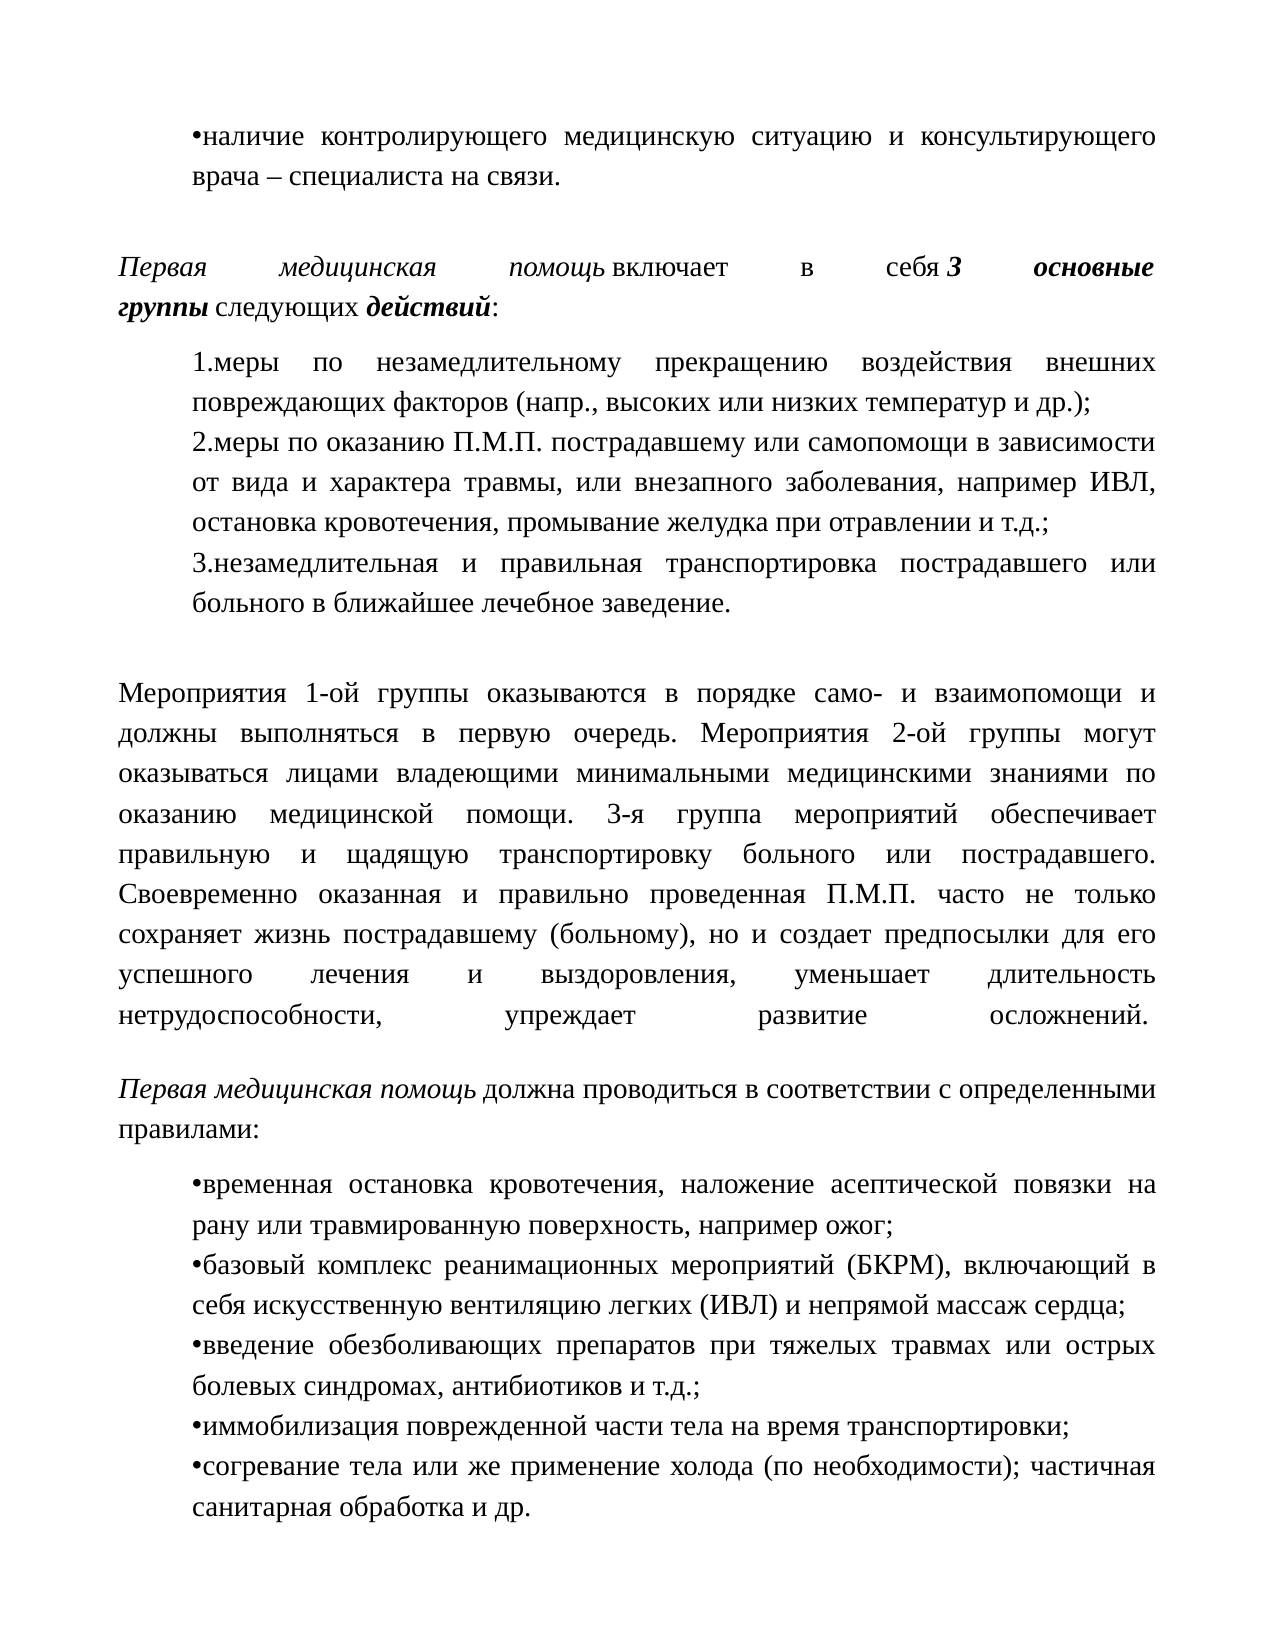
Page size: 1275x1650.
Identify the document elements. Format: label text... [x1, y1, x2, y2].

list введение обезболивающих препаратов при тяжелых травмах или острых болевых синдромах, антибиотиков и т.д.; [118, 1327, 1157, 1401]
list наличие контролирующего медицинскую ситуацию и консультирующего врача – специалиста на связи. [118, 118, 1157, 192]
text Мероприятия 1-ой группы оказываются в порядке само- и взаимопомощи и должны выполняться в первую очередь. Мероприятия 2-ой группы могут оказываться лицами владеющими минимальными медицинскими знаниями по оказанию медицинской помощи. 3-я группа мероприятий обеспечивает правильную и щадящую транспортировку больного или пострадавшего. Своевременно оказанная и правильно проведенная П.М.П. часто не только сохраняет жизнь пострадавшему (больному), но и создает предпосылки для его успешного лечения и выздоровления, уменьшает длительность нетрудоспособности, упреждает развитие осложнений. Первая медицинская помощь должна проводиться в соответствии с определенными правилами: [118, 640, 1157, 1145]
list базовый комплекс реанимационных мероприятий (БКРМ), включающий в себя искусственную вентиляцию легких (ИВЛ) и непрямой массаж сердца; [118, 1247, 1157, 1321]
list меры по оказанию П.М.П. пострадавшему или самопомощи в зависимости от вида и характера травмы, или внезапного заболевания, например ИВЛ, остановка кровотечения, промывание желудка при отравлении и т.д.; [118, 424, 1157, 538]
list незамедлительная и правильная транспортировка пострадавшего или больного в ближайшее лечебное заведение. [118, 545, 1157, 618]
list меры по незамедлительному прекращению воздействия внешних повреждающих факторов (напр., высоких или низких температур и др.); [118, 344, 1157, 417]
text Первая медицинская помощь включает в себя 3 основные группы следующих действий: [118, 213, 1157, 322]
list иммобилизация поврежденной части тела на время транспортировки; [118, 1408, 1157, 1442]
list согревание тела или же применение холода (по необходимости); частичная санитарная обработка и др. [118, 1448, 1157, 1522]
list временная остановка кровотечения, наложение асептической повязки на рану или травмированную поверхность, например ожог; [118, 1166, 1157, 1240]
